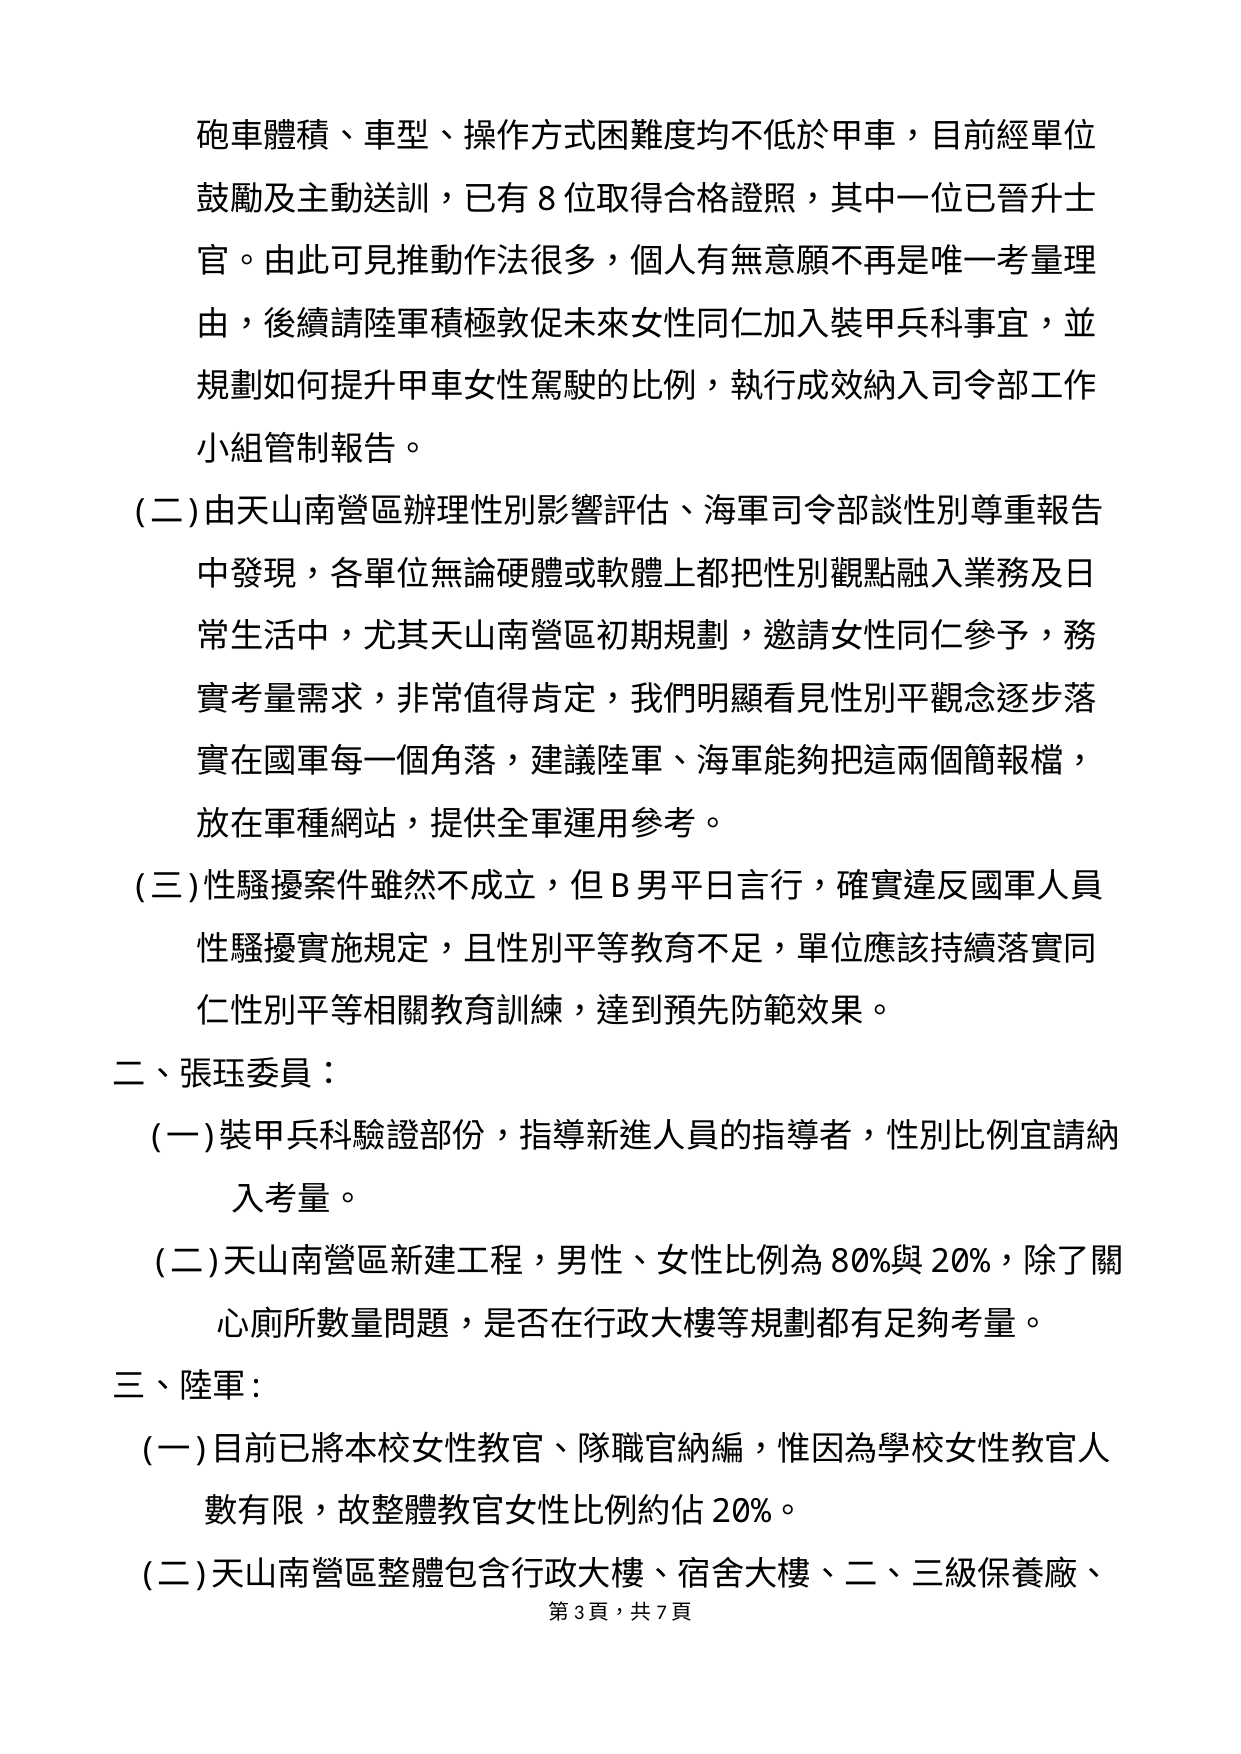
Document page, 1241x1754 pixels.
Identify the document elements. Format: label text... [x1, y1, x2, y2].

text (二)由天山南營區辦理性別影響評估、海軍司令部談性別尊重報告中發現，各單位無論硬體或軟體上都把性別觀點融入業務及日常生活中，尤其天山南營區初期規劃，邀請女性同仁參予，務實考量需求，非常值得肯定，我們明顯看見性別平觀念逐步落實在國軍每一個角落，建議陸軍、海軍能夠把這兩個簡報檔，放在軍種網站，提供全軍運用參考。 [130, 467, 1128, 842]
text (一)裝甲兵科驗證部份，指導新進人員的指導者，性別比例宜請納 [146, 1092, 1128, 1154]
text (一)目前已將本校女性教官、隊職官納編，惟因為學校女性教官人數有限，故整體教官女性比例約佔20%。 [137, 1404, 1128, 1529]
text 砲車體積、車型、操作方式困難度均不低於甲車，目前經單位鼓勵及主動送訓，已有8位取得合格證照，其中一位已晉升士官。由此可見推動作法很多，個人有無意願不再是唯一考量理由，後續請陸軍積極敦促未來女性同仁加入裝甲兵科事宜，並規劃如何提升甲車女性駕駛的比例，執行成效納入司令部工作小組管制報告。 [130, 92, 1128, 467]
text 二、張珏委員： [112, 1029, 1128, 1092]
text (三)性騷擾案件雖然不成立，但B男平日言行，確實違反國軍人員性騷擾實施規定，且性別平等教育不足，單位應該持續落實同仁性別平等相關教育訓練，達到預先防範效果。 [130, 842, 1128, 1029]
text 三、陸軍: [112, 1342, 1128, 1404]
text (二)天山南營區新建工程，男性、女性比例為80%與20%，除了關心廁所數量問題，是否在行政大樓等規劃都有足夠考量。 [150, 1217, 1128, 1342]
text 入考量。 [151, 1154, 1128, 1217]
text (二)天山南營區整體包含行政大樓、宿舍大樓、二、三級保養廠、 [137, 1529, 1128, 1592]
